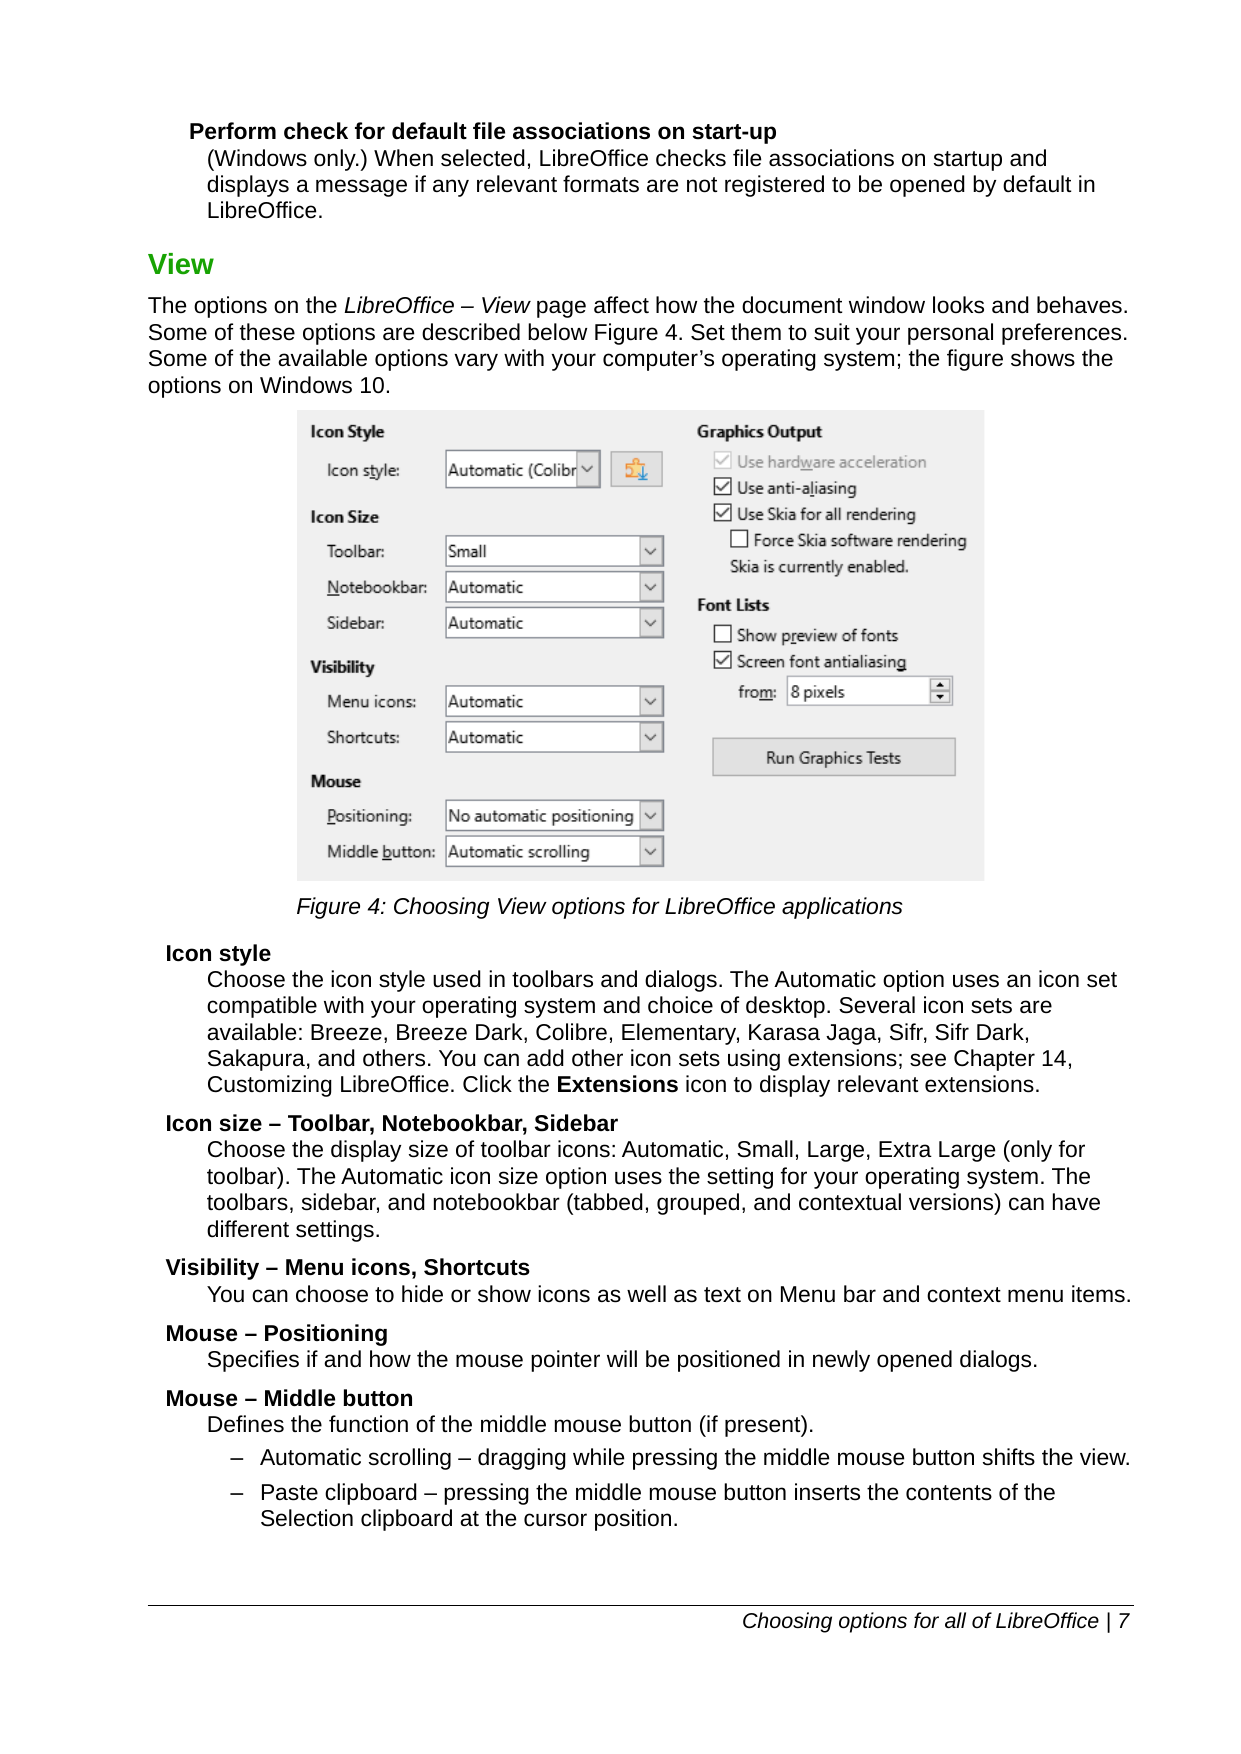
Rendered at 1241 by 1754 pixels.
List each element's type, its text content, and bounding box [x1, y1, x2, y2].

text You can choose to hide or show icons as well as text on Menu bar and context menu items. [207, 1281, 1134, 1307]
text Choose the icon style used in toolbars and dialogs. The Automatic option uses an icon set compatible with your operating system and choice of desktop. Several icon sets are available: Breeze, Breeze Dark, Colibre, Elementary, Karasa Jaga, Sifr, Sifr Dark, Sakapura, and others. You can add other icon sets using extensions; see Chapter 14, Customizing LibreOffice. Click the Extensions icon to display relevant extensions. [207, 966, 1134, 1098]
text Mouse – Middle button [165, 1385, 1134, 1411]
text Perform check for default file associations on start-up [189, 118, 1134, 144]
text Specifies if and how the mouse pointer will be positioned in newly opened dialogs. [207, 1346, 1134, 1372]
text (Windows only.) When selected, LibreOffice checks file associations on startup and displays a message if any relevant formats are not registered to be opened by default in LibreOffice. [207, 144, 1134, 223]
text Visibility – Menu icons, Shortcuts [165, 1254, 1134, 1281]
text The options on the LibreOffice – View page affect how the document window looks and behaves. Some of these options are described below Figure 4. Set them to suit your personal preferences. Some of the available options vary with your computer’s operating system; the figure shows the options on Windows 10. [148, 292, 1134, 398]
text Icon size – Toolbar, Notebookbar, Sidebar [165, 1110, 1134, 1136]
subtitle View [148, 247, 1134, 281]
text Mouse – Positioning [165, 1319, 1134, 1346]
text Choose the display size of toolbar icons: Automatic, Small, Large, Extra Large (only for toolbar). The Automatic icon size option uses the setting for your operating system. The toolbars, sidebar, and notebookbar (tabbed, grouped, and contextual versions) can have different settings. [207, 1136, 1134, 1242]
text Icon style [165, 939, 1134, 966]
list Paste clipboard – pressing the middle mouse button inserts the contents of the Selection clipboard at the cursor position. [230, 1479, 1134, 1531]
picture [297, 410, 985, 881]
text Figure 4: Choosing View options for LibreOffice applications [296, 893, 986, 919]
text Defines the function of the middle mouse button (if present). [207, 1411, 1134, 1437]
list Automatic scrolling – dragging while pressing the middle mouse button shifts the view. [230, 1443, 1134, 1470]
